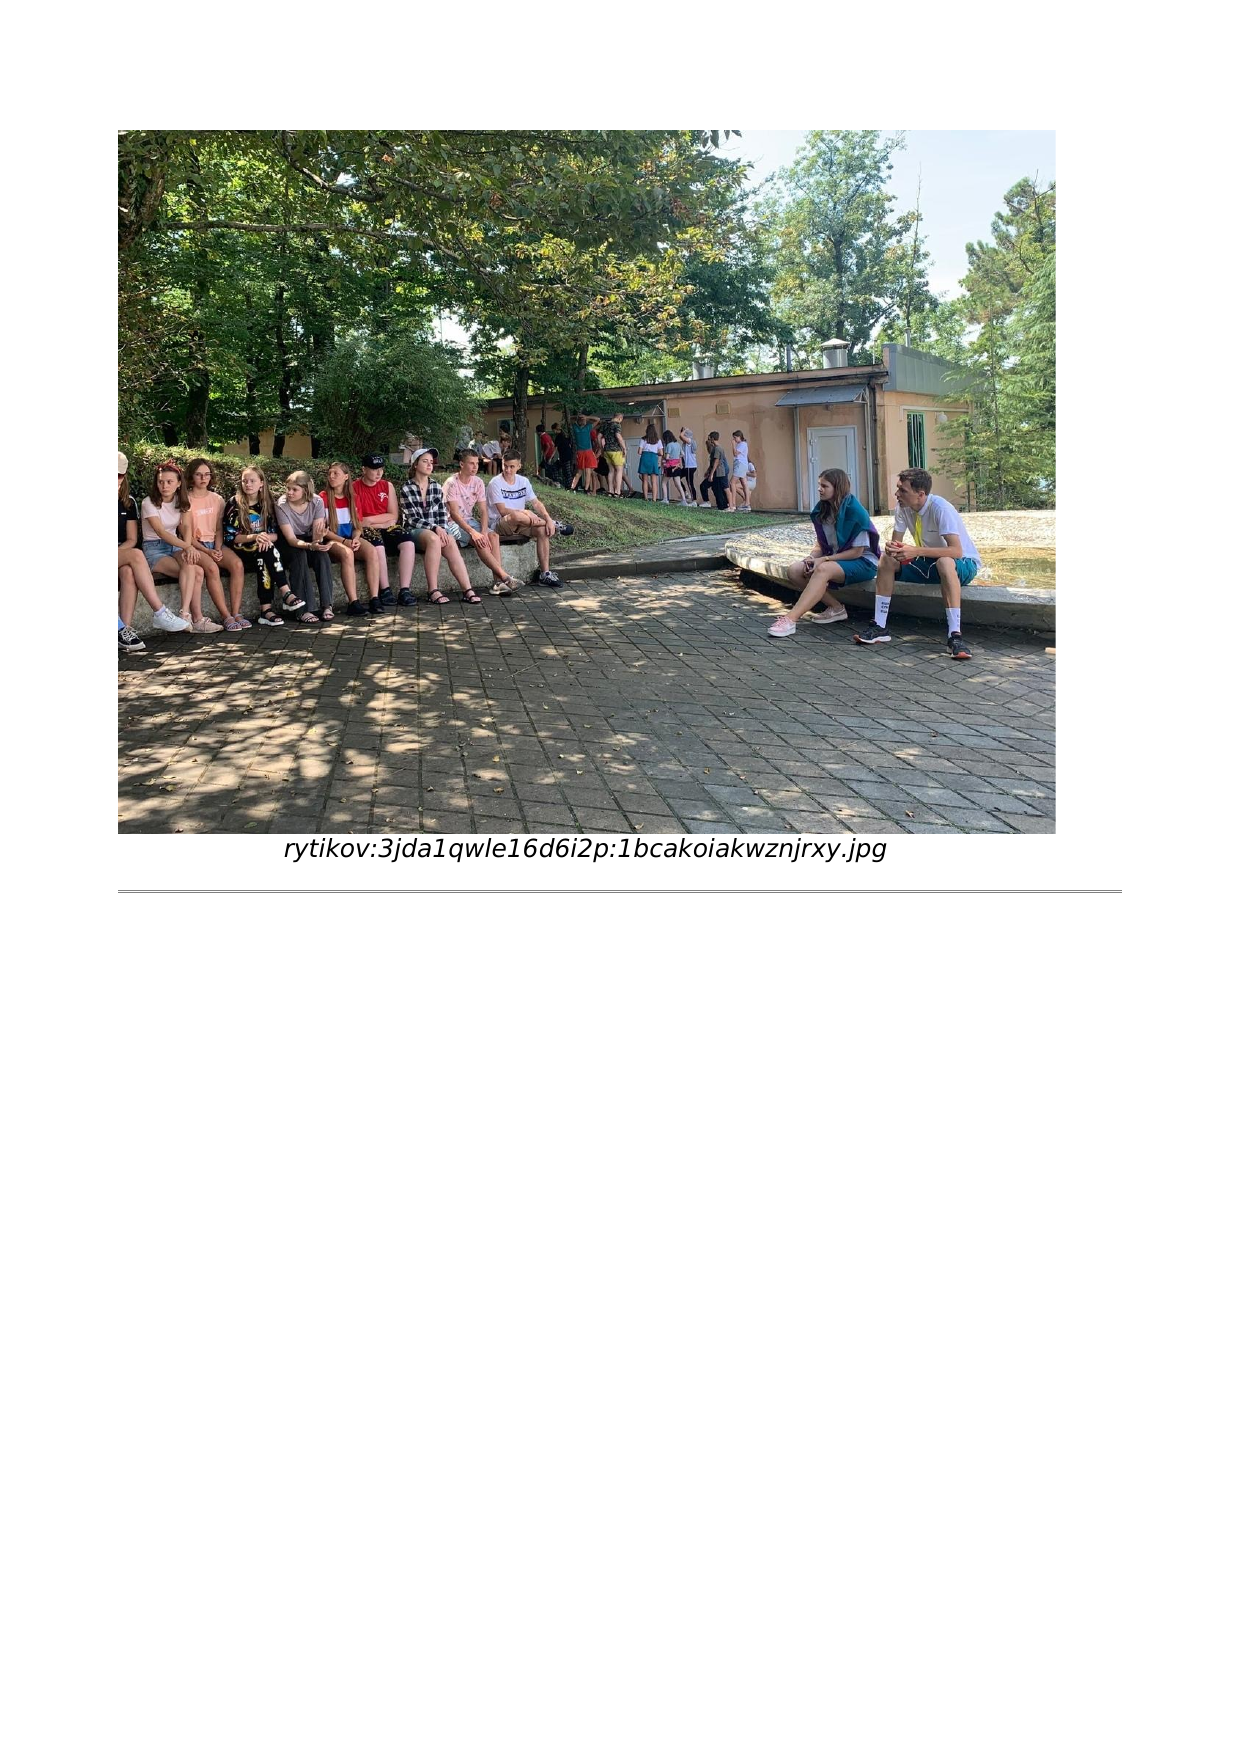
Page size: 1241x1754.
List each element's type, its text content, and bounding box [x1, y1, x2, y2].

picture [118, 130, 1056, 834]
text rytikov:3jda1qwle16d6i2p:1bcakoiakwznjrxy.jpg [118, 834, 1056, 863]
